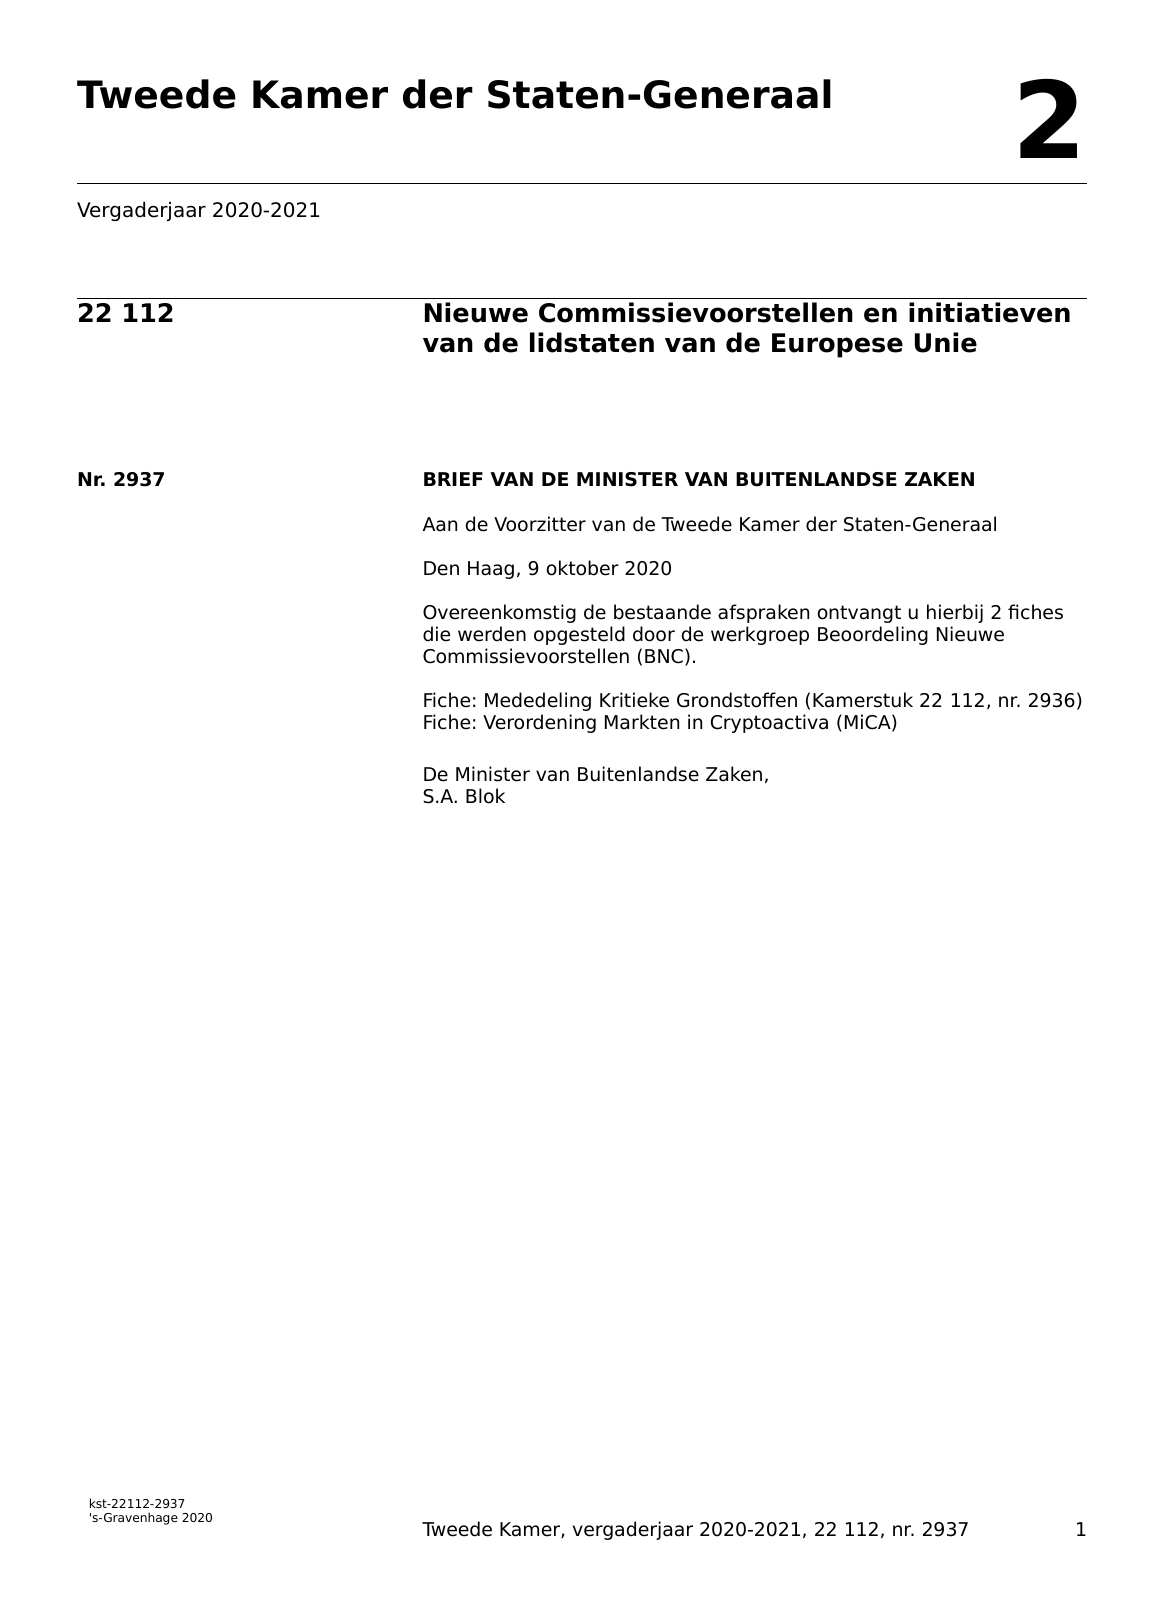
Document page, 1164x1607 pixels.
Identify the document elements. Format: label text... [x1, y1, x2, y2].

subtitle Nr. 2937 BRIEF VAN DE MINISTER VAN BUITENLANDSE ZAKEN [77, 469, 1087, 491]
text Den Haag, 9 oktober 2020 [422, 558, 1087, 580]
subtitle 22 112 Nieuwe Commissievoorstellen en initiatieven van de lidstaten van de Europese Unie [77, 299, 1087, 358]
text Fiche: Mededeling Kritieke Grondstoffen (Kamerstuk 22 112, nr. 2936) [422, 690, 1087, 712]
text De Minister van Buitenlandse Zaken, S.A. Blok [422, 764, 1087, 808]
table_header 2 [886, 59, 1087, 183]
text 's-Gravenhage 2020 [88, 1511, 323, 1525]
text Overeenkomstig de bestaande afspraken ontvangt u hierbij 2 fiches die werden opgesteld door de werkgroep Beoordeling Nieuwe Commissievoorstellen (BNC). [422, 602, 1087, 668]
table_cell Vergaderjaar 2020-2021 [77, 184, 1087, 298]
table_header Tweede Kamer der Staten-Generaal [77, 59, 886, 183]
text Aan de Voorzitter van de Tweede Kamer der Staten-Generaal [422, 513, 1087, 536]
text kst-22112-2937 [88, 1497, 323, 1511]
text Fiche: Verordening Markten in Cryptoactiva (MiCA) [422, 712, 1087, 734]
